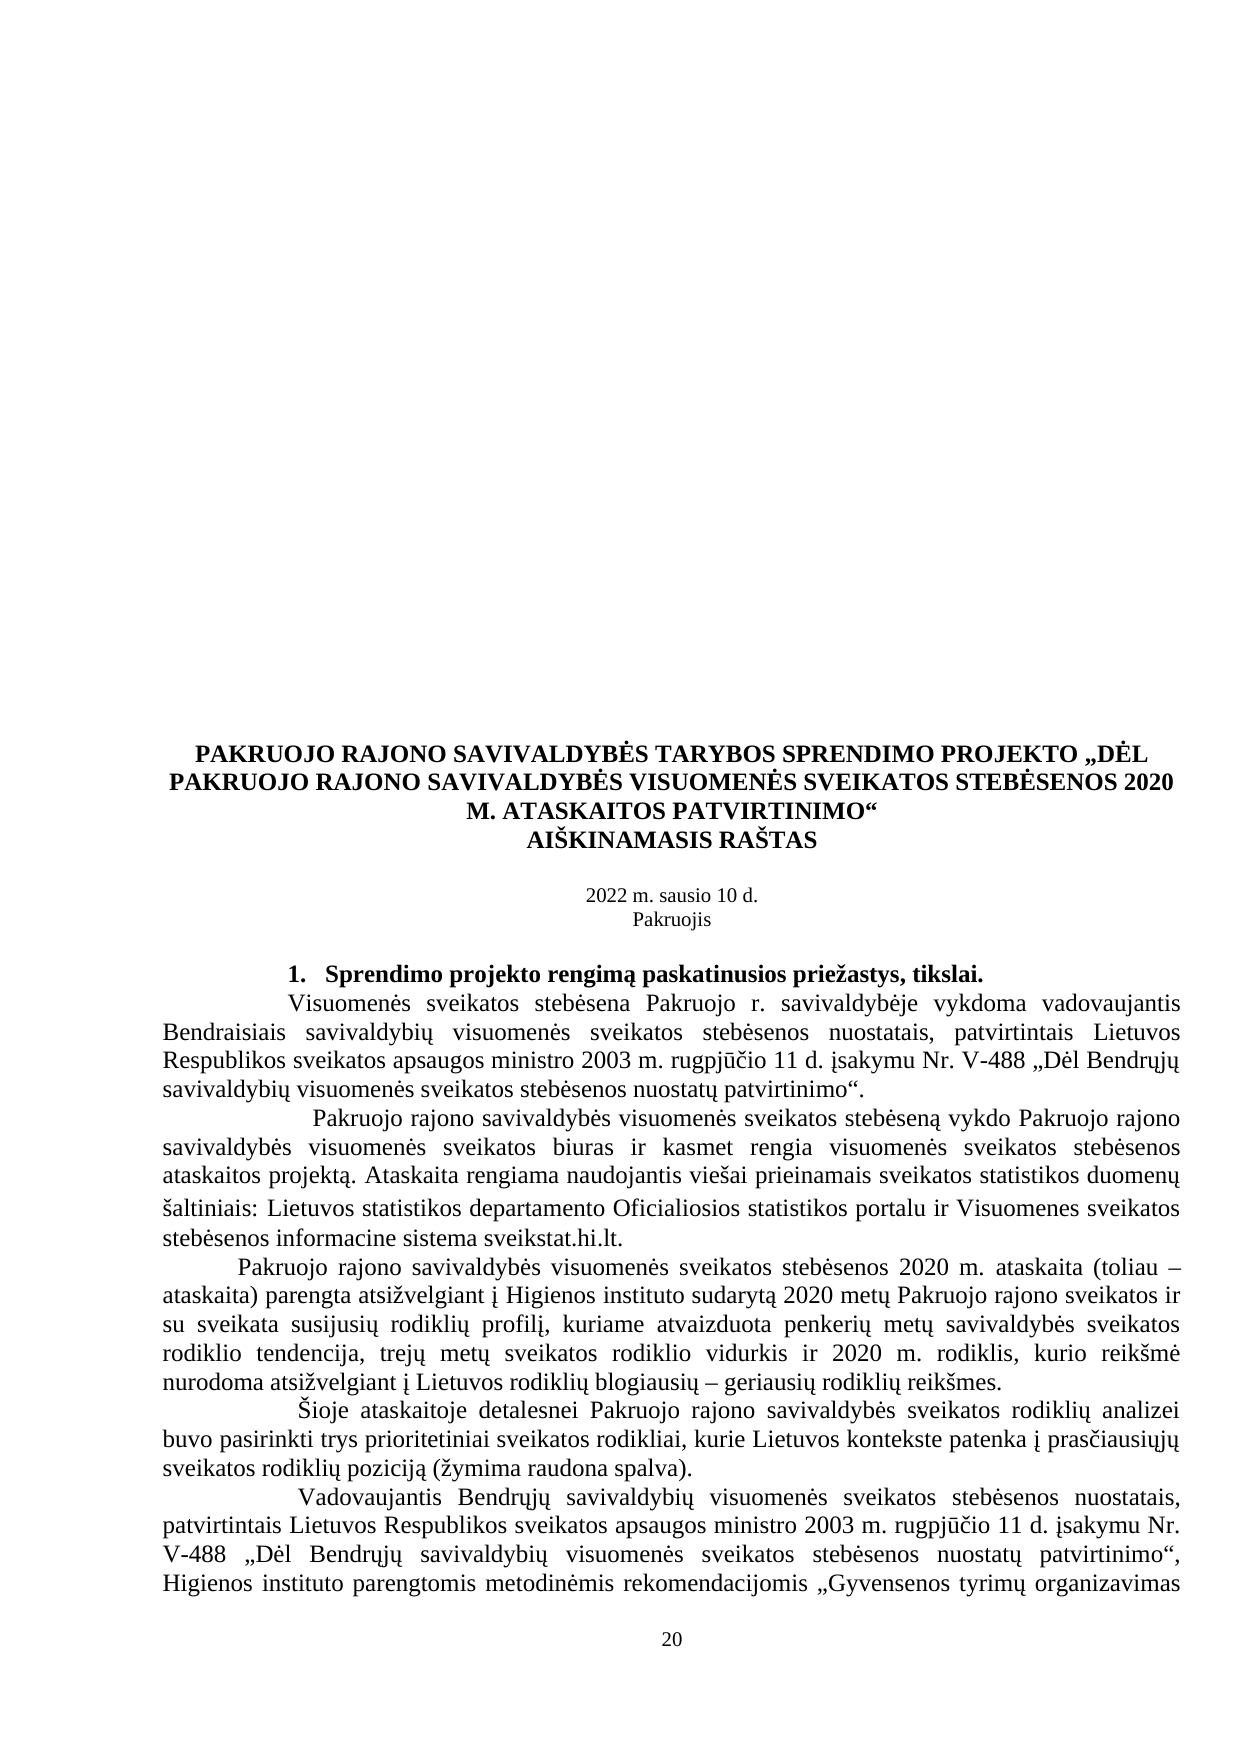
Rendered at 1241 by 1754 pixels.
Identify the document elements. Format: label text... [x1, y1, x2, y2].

text Visuomenės sveikatos stebėsena Pakruojo r. savivaldybėje vykdoma vadovaujantis Bendraisiais savivaldybių visuomenės sveikatos stebėsenos nuostatais, patvirtintais Lietuvos Respublikos sveikatos apsaugos ministro 2003 m. rugpjūčio 11 d. įsakymu Nr. V-488 „Dėl Bendrųjų savivaldybių visuomenės sveikatos stebėsenos nuostatų patvirtinimo“. [162, 988, 1181, 1103]
text Pakruojis [162, 907, 1181, 931]
text Pakruojo rajono savivaldybės visuomenės sveikatos stebėseną vykdo Pakruojo rajono savivaldybės visuomenės sveikatos biuras ir kasmet rengia visuomenės sveikatos stebėsenos ataskaitos projektą. Ataskaita rengiama naudojantis viešai prieinamais sveikatos statistikos duomenų šaltiniais: Lietuvos statistikos departamento Oficialiosios statistikos portalu ir Visuomenes sveikatos stebėsenos informacine sistema sveikstat.hi.lt. [162, 1103, 1181, 1252]
text 1. Sprendimo projekto rengimą paskatinusios priežastys, tikslai. [287, 959, 1181, 988]
text PAKRUOJO RAJONO SAVIVALDYBĖS TARYBOS sprendimo projekto „DĖL PAKRUOJO RAJONO SAVIVALDYBĖS VISUOMENĖS SVEIKATOS STEBĖSENOS 2020 M. ATASKAITOS patvirtinimo“ [162, 739, 1181, 825]
text AIŠKINAMASIS RAŠTAS [162, 825, 1181, 854]
text Vadovaujantis Bendrųjų savivaldybių visuomenės sveikatos stebėsenos nuostatais, patvirtintais Lietuvos Respublikos sveikatos apsaugos ministro 2003 m. rugpjūčio 11 d. įsakymu Nr. V-488 „Dėl Bendrųjų savivaldybių visuomenės sveikatos stebėsenos nuostatų patvirtinimo“, Higienos instituto parengtomis metodinėmis rekomendacijomis „Gyvensenos tyrimų organizavimas [162, 1482, 1181, 1597]
text 2022 m. sausio 10 d. [162, 882, 1181, 907]
text Pakruojo rajono savivaldybės visuomenės sveikatos stebėsenos 2020 m. ataskaita (toliau – ataskaita) parengta atsižvelgiant į Higienos instituto sudarytą 2020 metų Pakruojo rajono sveikatos ir su sveikata susijusių rodiklių profilį, kuriame atvaizduota penkerių metų savivaldybės sveikatos rodiklio tendencija, trejų metų sveikatos rodiklio vidurkis ir 2020 m. rodiklis, kurio reikšmė nurodoma atsižvelgiant į Lietuvos rodiklių blogiausių – geriausių rodiklių reikšmes. [162, 1252, 1181, 1395]
text Šioje ataskaitoje detalesnei Pakruojo rajono savivaldybės sveikatos rodiklių analizei buvo pasirinkti trys prioritetiniai sveikatos rodikliai, kurie Lietuvos kontekste patenka į prasčiausiųjų sveikatos rodiklių poziciją (žymima raudona spalva). [162, 1395, 1181, 1482]
